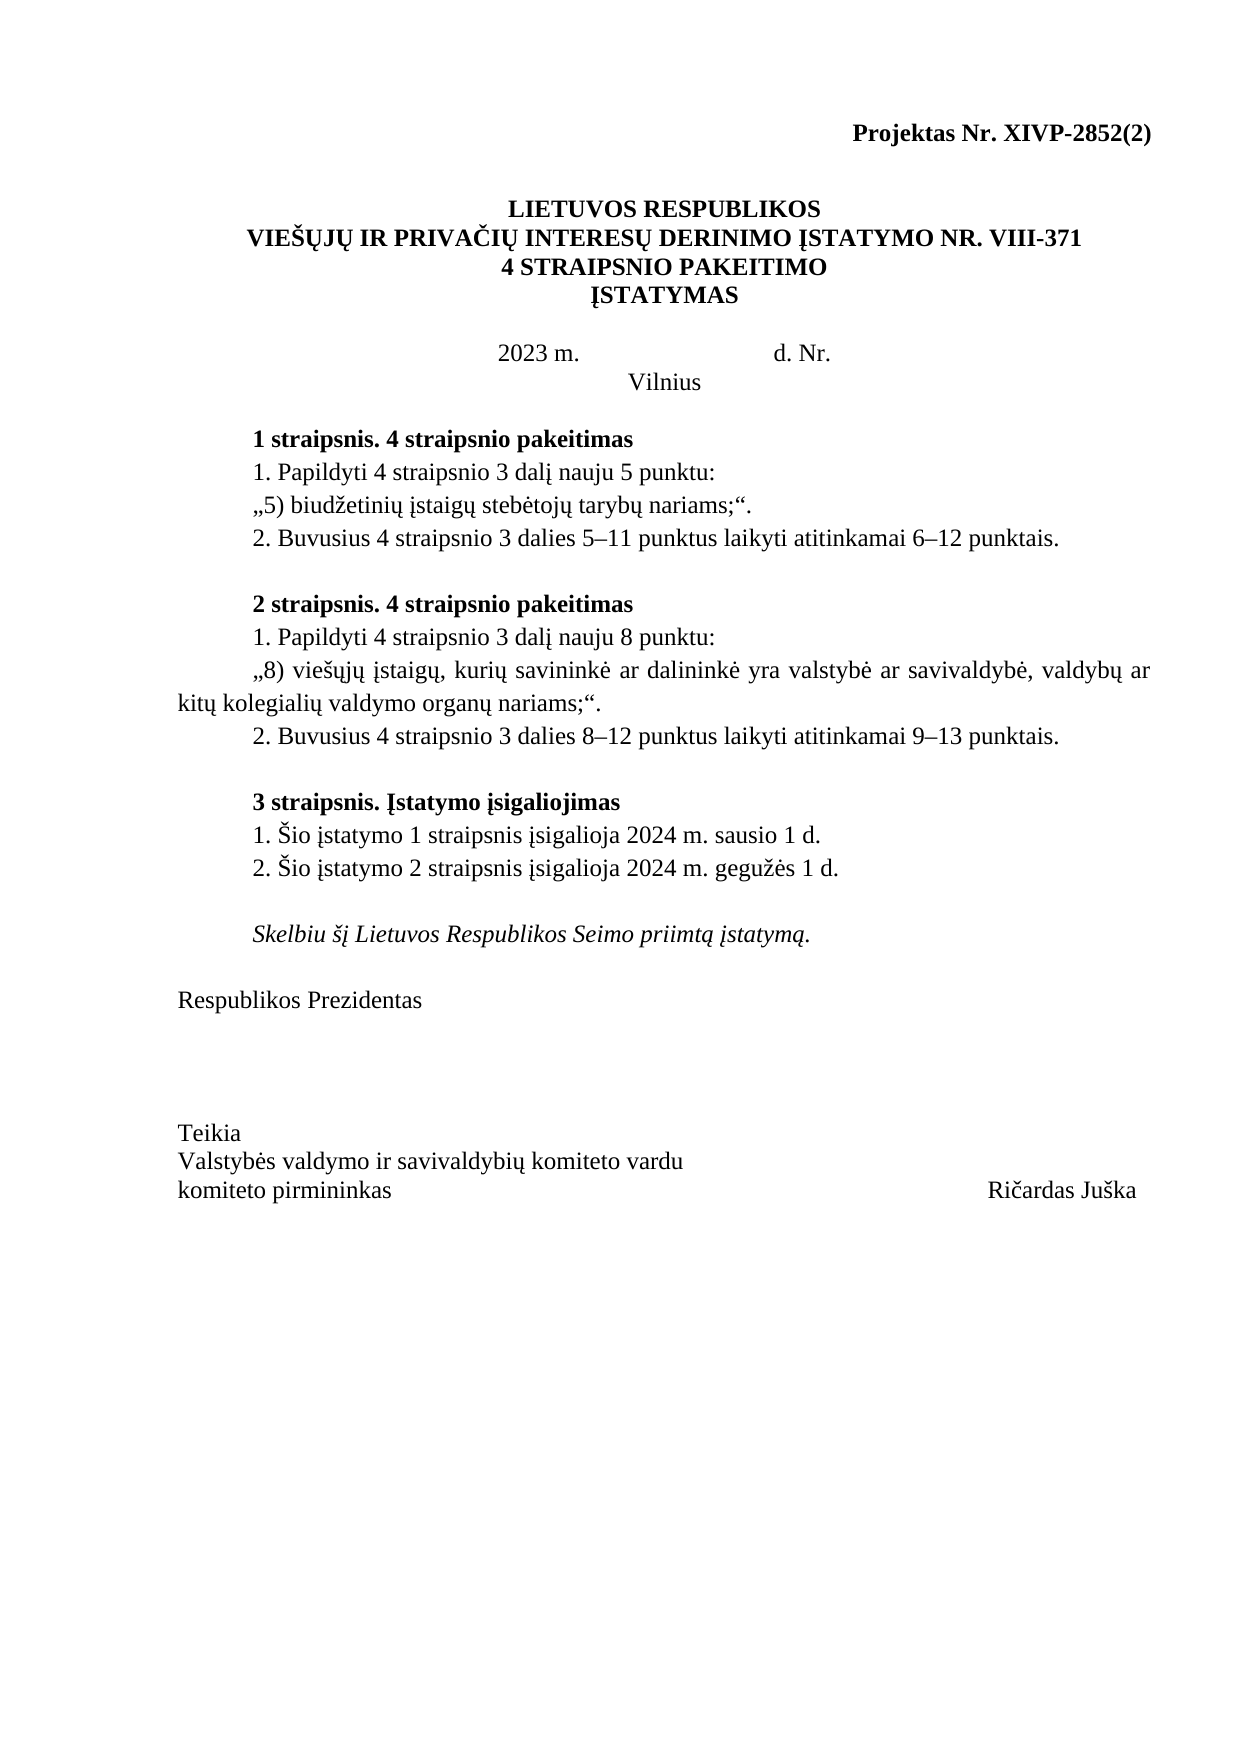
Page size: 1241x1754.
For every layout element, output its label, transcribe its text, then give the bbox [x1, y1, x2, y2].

text 2. Buvusius 4 straipsnio 3 dalies 5–11 punktus laikyti atitinkamai 6–12 punktais. [177, 523, 1152, 552]
text 1. Papildyti 4 straipsnio 3 dalį nauju 5 punktu: [177, 457, 1152, 486]
text „8) viešųjų įstaigų, kurių savininkė ar dalininkė yra valstybė ar savivaldybė, valdybų ar kitų kolegialių valdymo organų nariams;“. [177, 655, 1152, 717]
text Skelbiu šį Lietuvos Respublikos Seimo priimtą įstatymą. [177, 919, 1152, 948]
text Valstybės valdymo ir savivaldybių komiteto vardu [177, 1146, 1152, 1175]
text komiteto pirmininkas Ričardas Juška [177, 1175, 1152, 1204]
text 2 straipsnis. 4 straipsnio pakeitimas [252, 589, 1152, 618]
text Teikia [177, 1118, 1152, 1146]
text Vilnius [177, 367, 1152, 396]
text Respublikos Prezidentas [177, 986, 1152, 1014]
text 1. Papildyti 4 straipsnio 3 dalį nauju 8 punktu: [177, 622, 1152, 651]
text 3 straipsnis. Įstatymo įsigaliojimas [177, 787, 1152, 816]
text LIETUVOS RESPUBLIKOS [177, 194, 1152, 223]
text „5) biudžetinių įstaigų stebėtojų tarybų nariams;“. [177, 490, 1152, 519]
text 1. Šio įstatymo 1 straipsnis įsigalioja 2024 m. sausio 1 d. [177, 821, 1152, 849]
text 2. Buvusius 4 straipsnio 3 dalies 8–12 punktus laikyti atitinkamai 9–13 punktais. [177, 721, 1152, 750]
text ĮSTATYMAS [177, 281, 1152, 309]
text Projektas Nr. XIVP-2852(2) [797, 118, 1152, 147]
text 2023 m. d. Nr. [177, 338, 1152, 367]
text 2. Šio įstatymo 2 straipsnis įsigalioja 2024 m. gegužės 1 d. [177, 853, 1152, 882]
text VIEŠŲJŲ IR PRIVAČIŲ INTERESŲ DERINIMO ĮSTATYMO NR. VIII-371 4 STRAIPSNIO PAKEITIMO [177, 223, 1152, 281]
text 1 straipsnis. 4 straipsnio pakeitimas [177, 424, 1152, 453]
